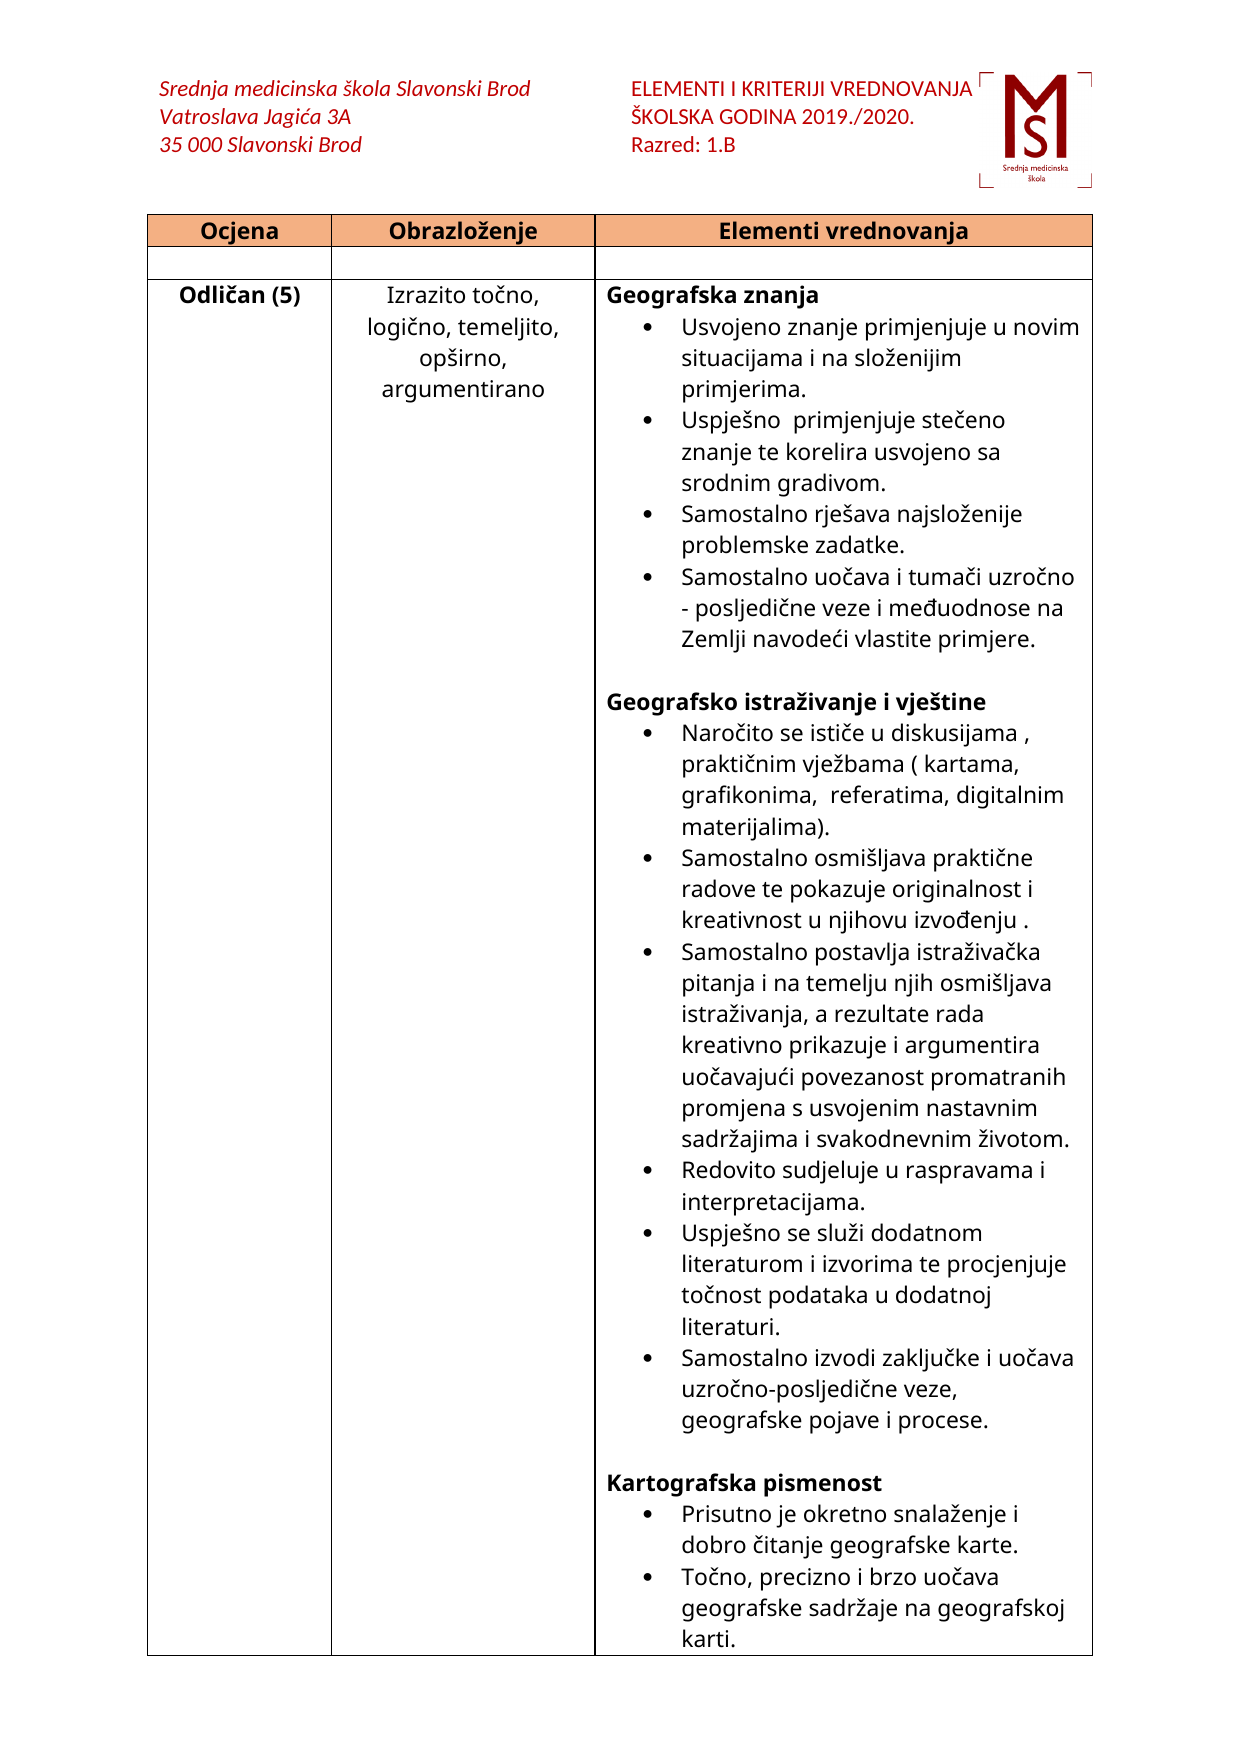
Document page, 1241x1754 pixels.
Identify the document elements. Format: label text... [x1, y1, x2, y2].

table_cell Odličan (5) [148, 280, 331, 1654]
table_cell [332, 247, 594, 278]
table_cell Izrazito točno, logično, temeljito, opširno, argumentirano [332, 280, 594, 1654]
table_cell Geografska znanja Usvojeno znanje primjenjuje u novim situacijama i na složenijim primjerima. Uspješno primjenjuje stečeno znanje te korelira usvojeno sa srodnim gradivom. Samostalno rješava najsloženije problemske zadatke. Samostalno uočava i tumači uzročno - posljedične veze i međuodnose na Zemlji navodeći vlastite primjere. Geografsko istraživanje i vještine Naročito se ističe u diskusijama , praktičnim vježbama ( kartama, grafikonima, referatima, digitalnim materijalima). Samostalno osmišljava praktične radove te pokazuje originalnost i kreativnost u njihovu izvođenju . Samostalno postavlja istraživačka pitanja i na temelju njih osmišljava istraživanja, a rezultate rada kreativno prikazuje i argumentira uočavajući povezanost promatranih promjena s usvojenim nastavnim sadržajima i svakodnevnim životom. Redovito sudjeluje u raspravama i interpretacijama. Uspješno se služi dodatnom literaturom i izvorima te procjenjuje točnost podataka u dodatnoj literaturi. Samostalno izvodi zaključke i uočava uzročno-posljedične veze, geografske pojave i procese. Kartografska pismenost Prisutno je okretno snalaženje i dobro čitanje geografske karte. Točno, precizno i brzo uočava geografske sadržaje na geografskoj karti. [596, 280, 1092, 1654]
table_header Ocjena [148, 215, 331, 246]
table_header Obrazloženje [332, 215, 594, 246]
table_header Elementi vrednovanja [596, 215, 1092, 246]
table_cell [148, 247, 331, 278]
